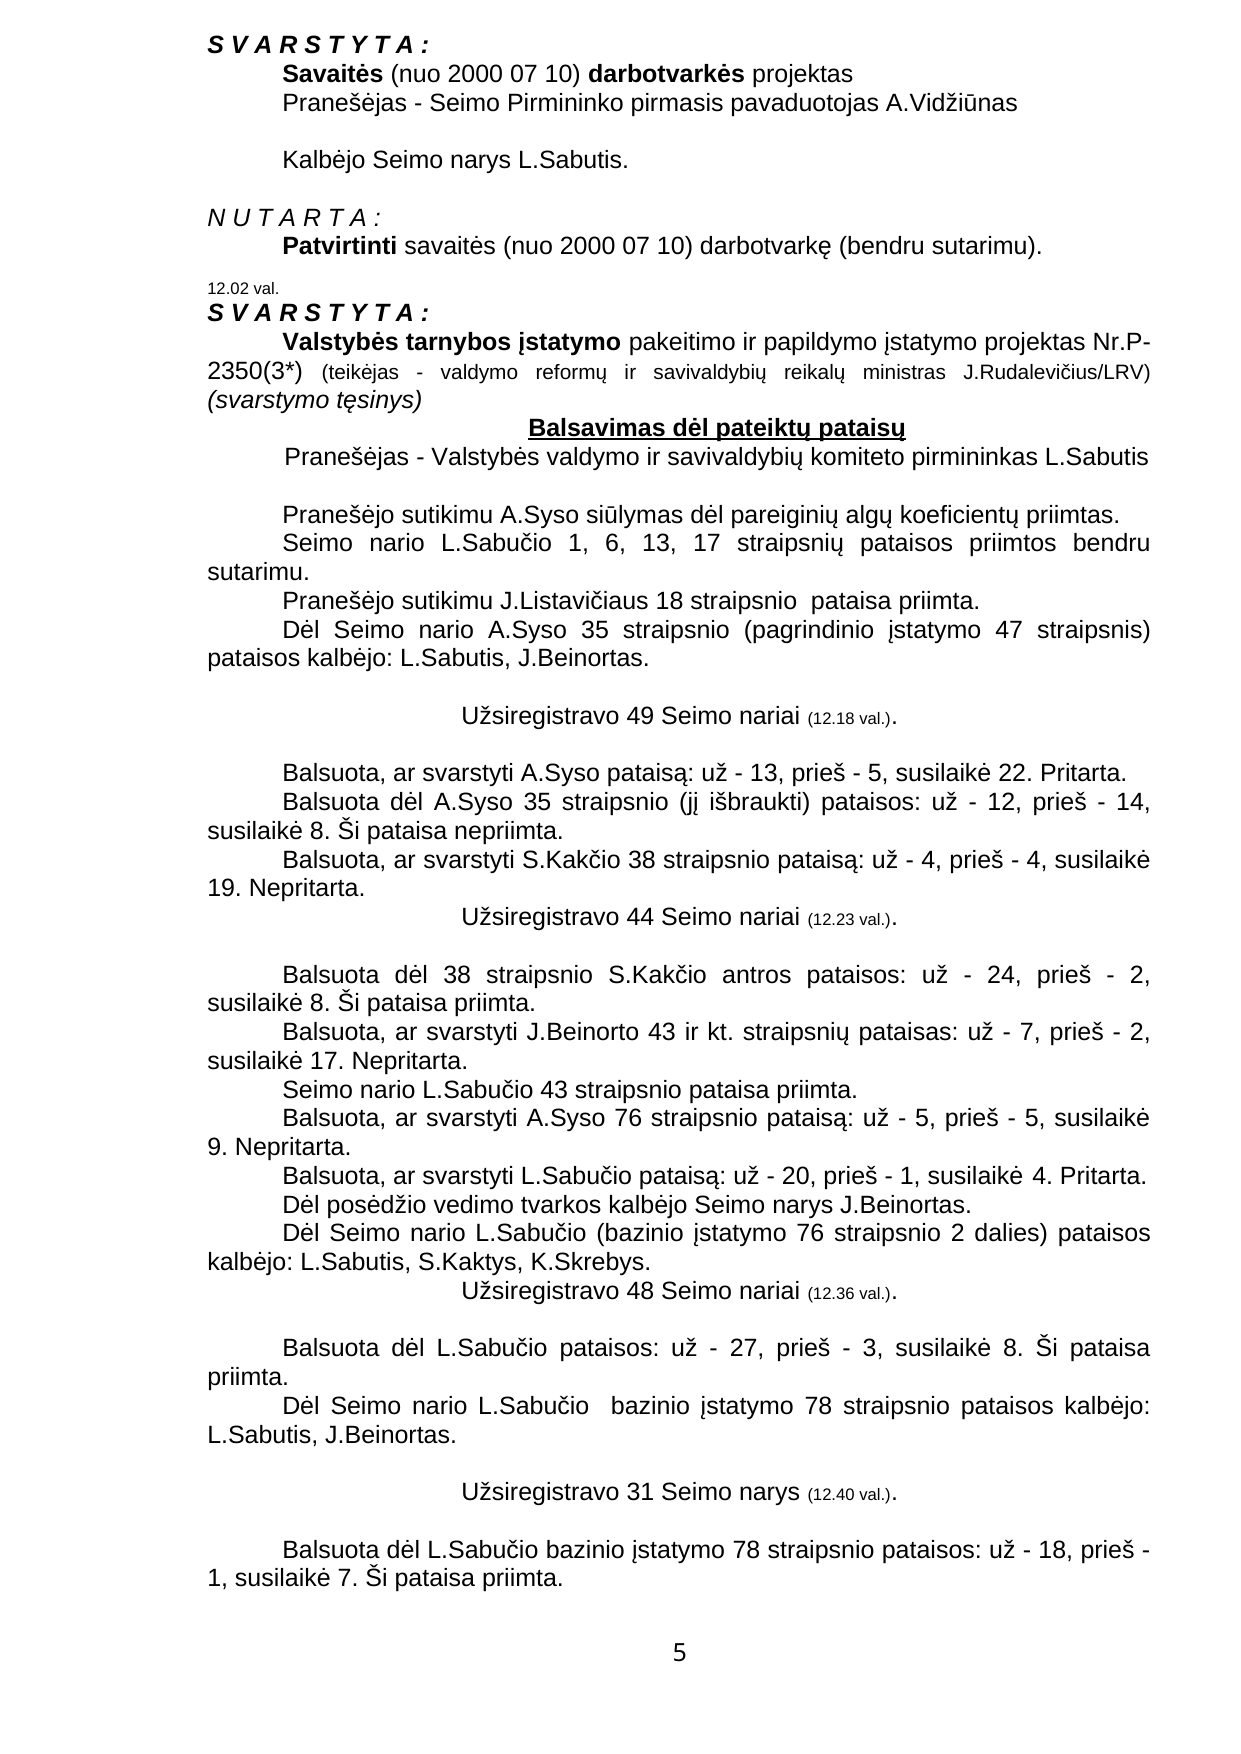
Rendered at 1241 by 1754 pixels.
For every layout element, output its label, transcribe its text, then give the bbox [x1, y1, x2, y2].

text Pranešėjas - Seimo Pirmininko pirmasis pavaduotojas A.Vidžiūnas [207, 87, 1152, 116]
text Užsiregistravo 48 Seimo nariai (12.36 val.). [207, 1276, 1152, 1304]
text Pranešėjas - Valstybės valdymo ir savivaldybių komiteto pirmininkas L.Sabutis [207, 442, 1152, 471]
text S V A R S T Y T A : [207, 298, 1152, 327]
text Valstybės tarnybos įstatymo pakeitimo ir papildymo įstatymo projektas Nr.P-2350(3*) (teikėjas - valdymo reformų ir savivaldybių reikalų ministras J.Rudalevičius/LRV) (svarstymo tęsinys) [207, 327, 1152, 413]
text 12.02 val. [207, 279, 1152, 298]
text Balsuota dėl L.Sabučio bazinio įstatymo 78 straipsnio pataisos: už - 18, prieš - 1, susilaikė 7. Ši pataisa priimta. [207, 1534, 1152, 1592]
text Balsuota dėl A.Syso 35 straipsnio (jį išbraukti) pataisos: už - 12, prieš - 14, susilaikė 8. Ši pataisa nepriimta. [207, 787, 1152, 844]
text Dėl posėdžio vedimo tvarkos kalbėjo Seimo narys J.Beinortas. [207, 1189, 1152, 1218]
text Pranešėjo sutikimu A.Syso siūlymas dėl pareiginių algų koeficientų priimtas. [207, 499, 1152, 528]
text Balsuota dėl L.Sabučio pataisos: už - 27, prieš - 3, susilaikė 8. Ši pataisa priimta. [207, 1333, 1152, 1391]
text Dėl Seimo nario A.Syso 35 straipsnio (pagrindinio įstatymo 47 straipsnis) pataisos kalbėjo: L.Sabutis, J.Beinortas. [207, 614, 1152, 672]
text Patvirtinti savaitės (nuo 2000 07 10) darbotvarkę (bendru sutarimu). [207, 231, 1152, 260]
text Balsuota, ar svarstyti J.Beinorto 43 ir kt. straipsnių pataisas: už - 7, prieš - 2, susilaikė 17. Nepritarta. [207, 1017, 1152, 1074]
text Balsuota, ar svarstyti S.Kakčio 38 straipsnio pataisą: už - 4, prieš - 4, susilaikė 19. Nepritarta. [207, 844, 1152, 902]
text N U T A R T A : [207, 202, 1152, 231]
text Užsiregistravo 44 Seimo nariai (12.23 val.). [207, 902, 1152, 931]
text Balsavimas dėl pateiktų pataisų [207, 413, 1152, 442]
text Kalbėjo Seimo narys L.Sabutis. [207, 145, 1152, 174]
text Balsuota, ar svarstyti A.Syso pataisą: už - 13, prieš - 5, susilaikė 22. Pritarta. [207, 758, 1152, 787]
text Dėl Seimo nario L.Sabučio (bazinio įstatymo 76 straipsnio 2 dalies) pataisos kalbėjo: L.Sabutis, S.Kaktys, K.Skrebys. [207, 1218, 1152, 1276]
text Balsuota dėl 38 straipsnio S.Kakčio antros pataisos: už - 24, prieš - 2, susilaikė 8. Ši pataisa priimta. [207, 959, 1152, 1017]
text Savaitės (nuo 2000 07 10) darbotvarkės projektas [207, 59, 1152, 87]
text Dėl Seimo nario L.Sabučio bazinio įstatymo 78 straipsnio pataisos kalbėjo: L.Sabutis, J.Beinortas. [207, 1391, 1152, 1448]
text Užsiregistravo 49 Seimo nariai (12.18 val.). [207, 701, 1152, 729]
text Seimo nario L.Sabučio 43 straipsnio pataisa priimta. [207, 1074, 1152, 1103]
text Balsuota, ar svarstyti A.Syso 76 straipsnio pataisą: už - 5, prieš - 5, susilaikė 9. Nepritarta. [207, 1103, 1152, 1161]
text Užsiregistravo 31 Seimo narys (12.40 val.). [207, 1477, 1152, 1506]
text Seimo nario L.Sabučio 1, 6, 13, 17 straipsnių pataisos priimtos bendru sutarimu. [207, 528, 1152, 586]
text S V A R S T Y T A : [207, 30, 1152, 59]
text Balsuota, ar svarstyti L.Sabučio pataisą: už - 20, prieš - 1, susilaikė 4. Pritarta. [207, 1161, 1152, 1189]
text Pranešėjo sutikimu J.Listavičiaus 18 straipsnio pataisa priimta. [207, 586, 1152, 614]
